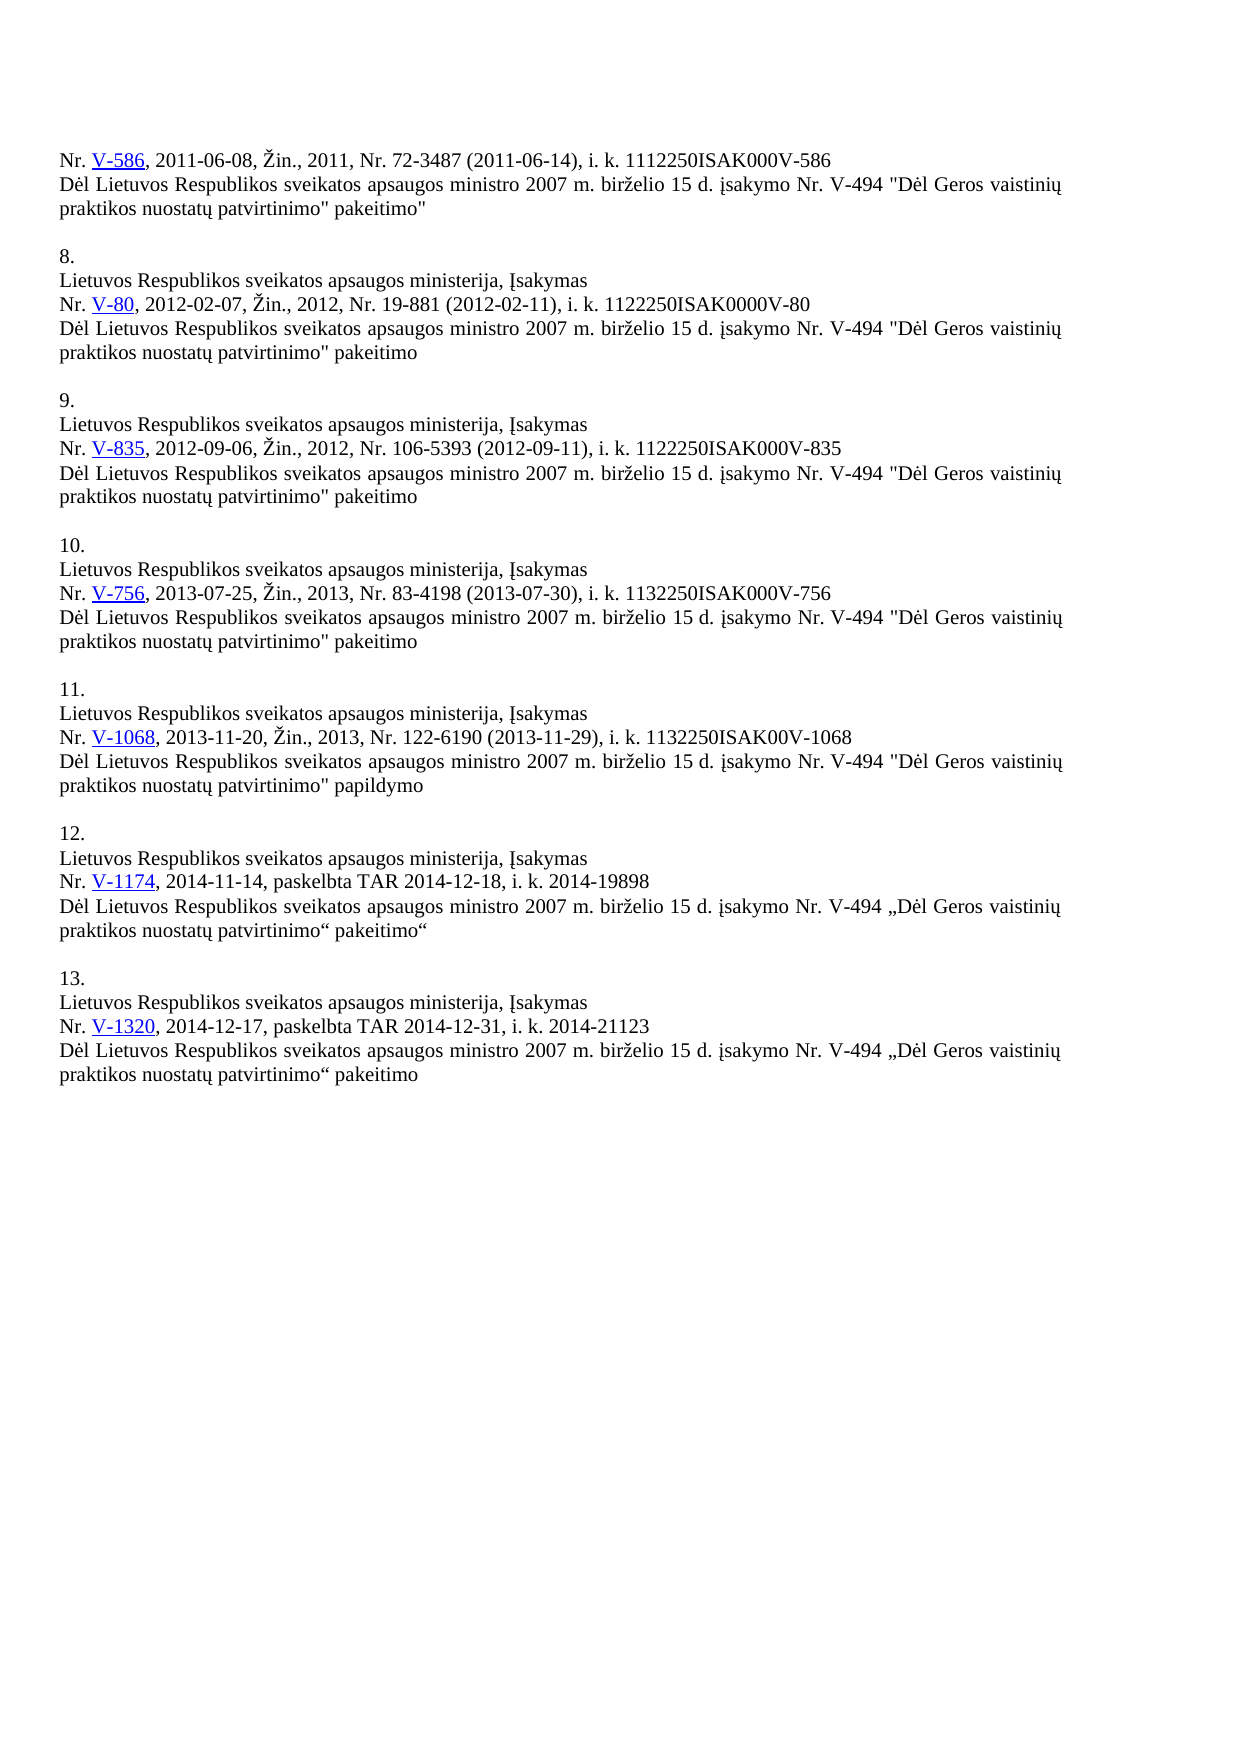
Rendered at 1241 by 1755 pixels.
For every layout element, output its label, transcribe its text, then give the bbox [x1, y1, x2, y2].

text Nr. V-1174, 2014-11-14, paskelbta TAR 2014-12-18, i. k. 2014-19898 [59, 869, 1063, 893]
text 8. [59, 244, 1063, 268]
text Dėl Lietuvos Respublikos sveikatos apsaugos ministro 2007 m. birželio 15 d. įsakymo Nr. V-494 "Dėl Geros vaistinių praktikos nuostatų patvirtinimo" papildymo [59, 749, 1063, 797]
text 11. [59, 677, 1063, 701]
text Dėl Lietuvos Respublikos sveikatos apsaugos ministro 2007 m. birželio 15 d. įsakymo Nr. V-494 "Dėl Geros vaistinių praktikos nuostatų patvirtinimo" pakeitimo [59, 460, 1063, 508]
text Lietuvos Respublikos sveikatos apsaugos ministerija, Įsakymas [59, 845, 1063, 869]
text Nr. V-756, 2013-07-25, Žin., 2013, Nr. 83-4198 (2013-07-30), i. k. 1132250ISAK000V-756 [59, 581, 1063, 605]
text Dėl Lietuvos Respublikos sveikatos apsaugos ministro 2007 m. birželio 15 d. įsakymo Nr. V-494 "Dėl Geros vaistinių praktikos nuostatų patvirtinimo" pakeitimo [59, 605, 1063, 653]
text Nr. V-1320, 2014-12-17, paskelbta TAR 2014-12-31, i. k. 2014-21123 [59, 1014, 1063, 1038]
text Dėl Lietuvos Respublikos sveikatos apsaugos ministro 2007 m. birželio 15 d. įsakymo Nr. V-494 „Dėl Geros vaistinių praktikos nuostatų patvirtinimo“ pakeitimo [59, 1038, 1063, 1086]
text Dėl Lietuvos Respublikos sveikatos apsaugos ministro 2007 m. birželio 15 d. įsakymo Nr. V-494 "Dėl Geros vaistinių praktikos nuostatų patvirtinimo" pakeitimo" [59, 172, 1063, 220]
text Lietuvos Respublikos sveikatos apsaugos ministerija, Įsakymas [59, 412, 1063, 436]
text Nr. V-1068, 2013-11-20, Žin., 2013, Nr. 122-6190 (2013-11-29), i. k. 1132250ISAK00V-1068 [59, 725, 1063, 749]
text Lietuvos Respublikos sveikatos apsaugos ministerija, Įsakymas [59, 990, 1063, 1014]
text Nr. V-586, 2011-06-08, Žin., 2011, Nr. 72-3487 (2011-06-14), i. k. 1112250ISAK000V-586 [59, 148, 1063, 172]
text 13. [59, 966, 1063, 990]
text Dėl Lietuvos Respublikos sveikatos apsaugos ministro 2007 m. birželio 15 d. įsakymo Nr. V-494 „Dėl Geros vaistinių praktikos nuostatų patvirtinimo“ pakeitimo“ [59, 893, 1063, 942]
text 10. [59, 533, 1063, 557]
text 9. [59, 388, 1063, 412]
text 12. [59, 821, 1063, 845]
text Dėl Lietuvos Respublikos sveikatos apsaugos ministro 2007 m. birželio 15 d. įsakymo Nr. V-494 "Dėl Geros vaistinių praktikos nuostatų patvirtinimo" pakeitimo [59, 316, 1063, 364]
text Nr. V-835, 2012-09-06, Žin., 2012, Nr. 106-5393 (2012-09-11), i. k. 1122250ISAK000V-835 [59, 436, 1063, 460]
text Lietuvos Respublikos sveikatos apsaugos ministerija, Įsakymas [59, 268, 1063, 292]
text Lietuvos Respublikos sveikatos apsaugos ministerija, Įsakymas [59, 701, 1063, 725]
text Nr. V-80, 2012-02-07, Žin., 2012, Nr. 19-881 (2012-02-11), i. k. 1122250ISAK0000V-80 [59, 292, 1063, 316]
text Lietuvos Respublikos sveikatos apsaugos ministerija, Įsakymas [59, 557, 1063, 581]
